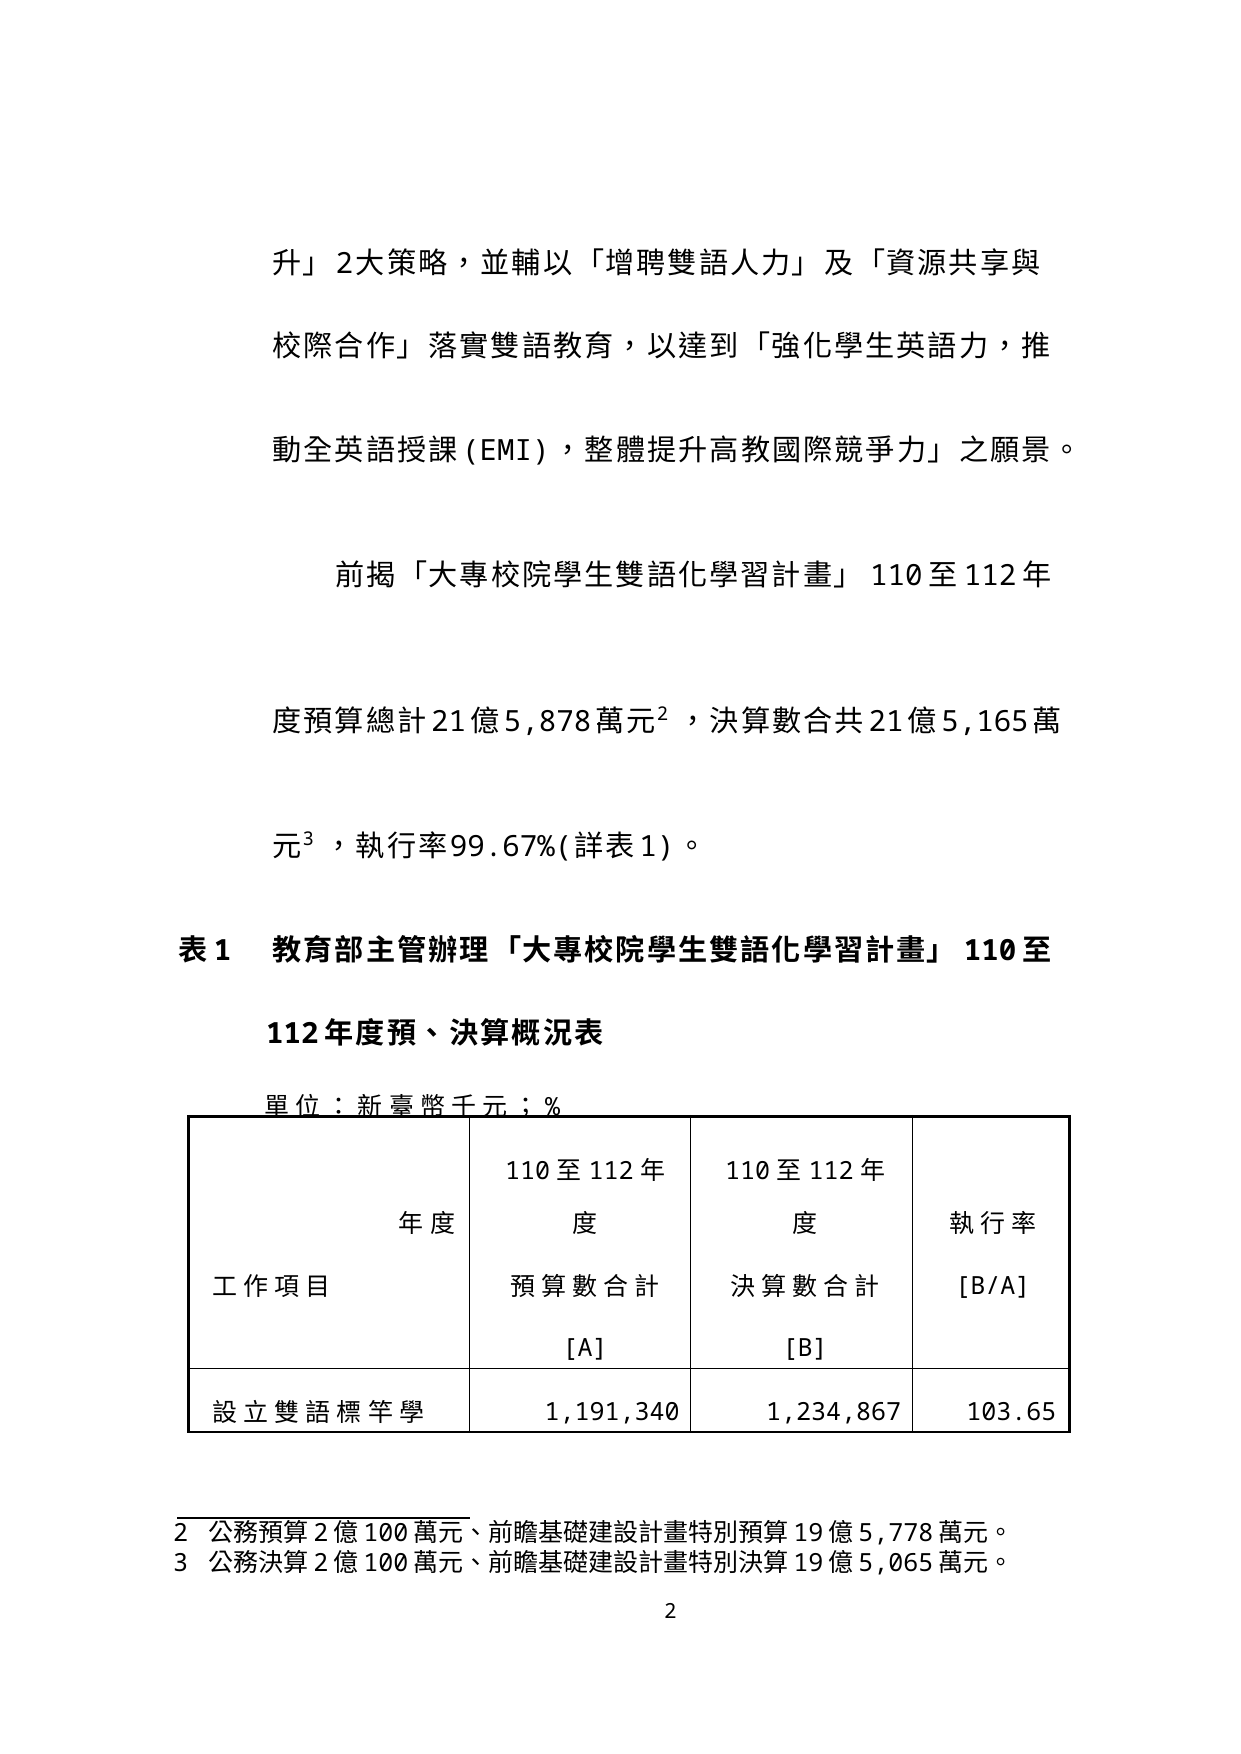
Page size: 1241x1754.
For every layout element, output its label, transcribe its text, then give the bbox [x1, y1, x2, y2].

text 公務決算2億100萬元、前瞻基礎建設計畫特別決算19億5,065萬元。 [173, 1548, 1063, 1577]
text 公務預算2億100萬元、前瞻基礎建設計畫特別預算19億5,778萬元。 [173, 1518, 1063, 1548]
text 前揭「大專校院學生雙語化學習計畫」110至112年度預算總計21億5,878萬元，決算數合共21億5,165萬元，執行率99.67%(詳表1)。 [266, 490, 1063, 865]
table_cell 1,191,340 [470, 1369, 690, 1431]
table_header 年度 工作項目 [190, 1118, 469, 1368]
table_header 110至112年度 決算數合計[B] [691, 1118, 912, 1368]
text 「2030雙語政策整體推動方案」由行政院國家發展委員會、教育部、人事行政總處、考選部、公務人員保障暨培訓委員會共同推動6大主軸，以實現「培育臺灣人才接軌國際」，並「呼應國際企業來臺深耕，讓臺灣產業連結全球，打造優質就業機會」之願景。其中推動主軸之「加速推動高等教育雙語化」，係由教育部辦理「大專校院學生雙語化學習計畫」，透過「重點培育」及「普及提升」2大策略，並輔以「增聘雙語人力」及「資源共享與校際合作」落實雙語教育，以達到「強化學生英語力，推動全英語授課(EMI)，整體提升高教國際競爭力」之願景。 [266, 177, 1063, 490]
table_header 執行率[B/A] [913, 1118, 1068, 1368]
table_cell 設立雙語標竿學 [190, 1369, 469, 1431]
table_header 110至112年度 預算數合計[A] [470, 1118, 690, 1368]
text 表1 教育部主管辦理「大專校院學生雙語化學習計畫」110至112年度預、決算概況表 單位：新臺幣千元；% [177, 865, 1063, 1115]
table_cell 1,234,867 [691, 1369, 912, 1431]
table_cell 103.65 [913, 1369, 1068, 1431]
